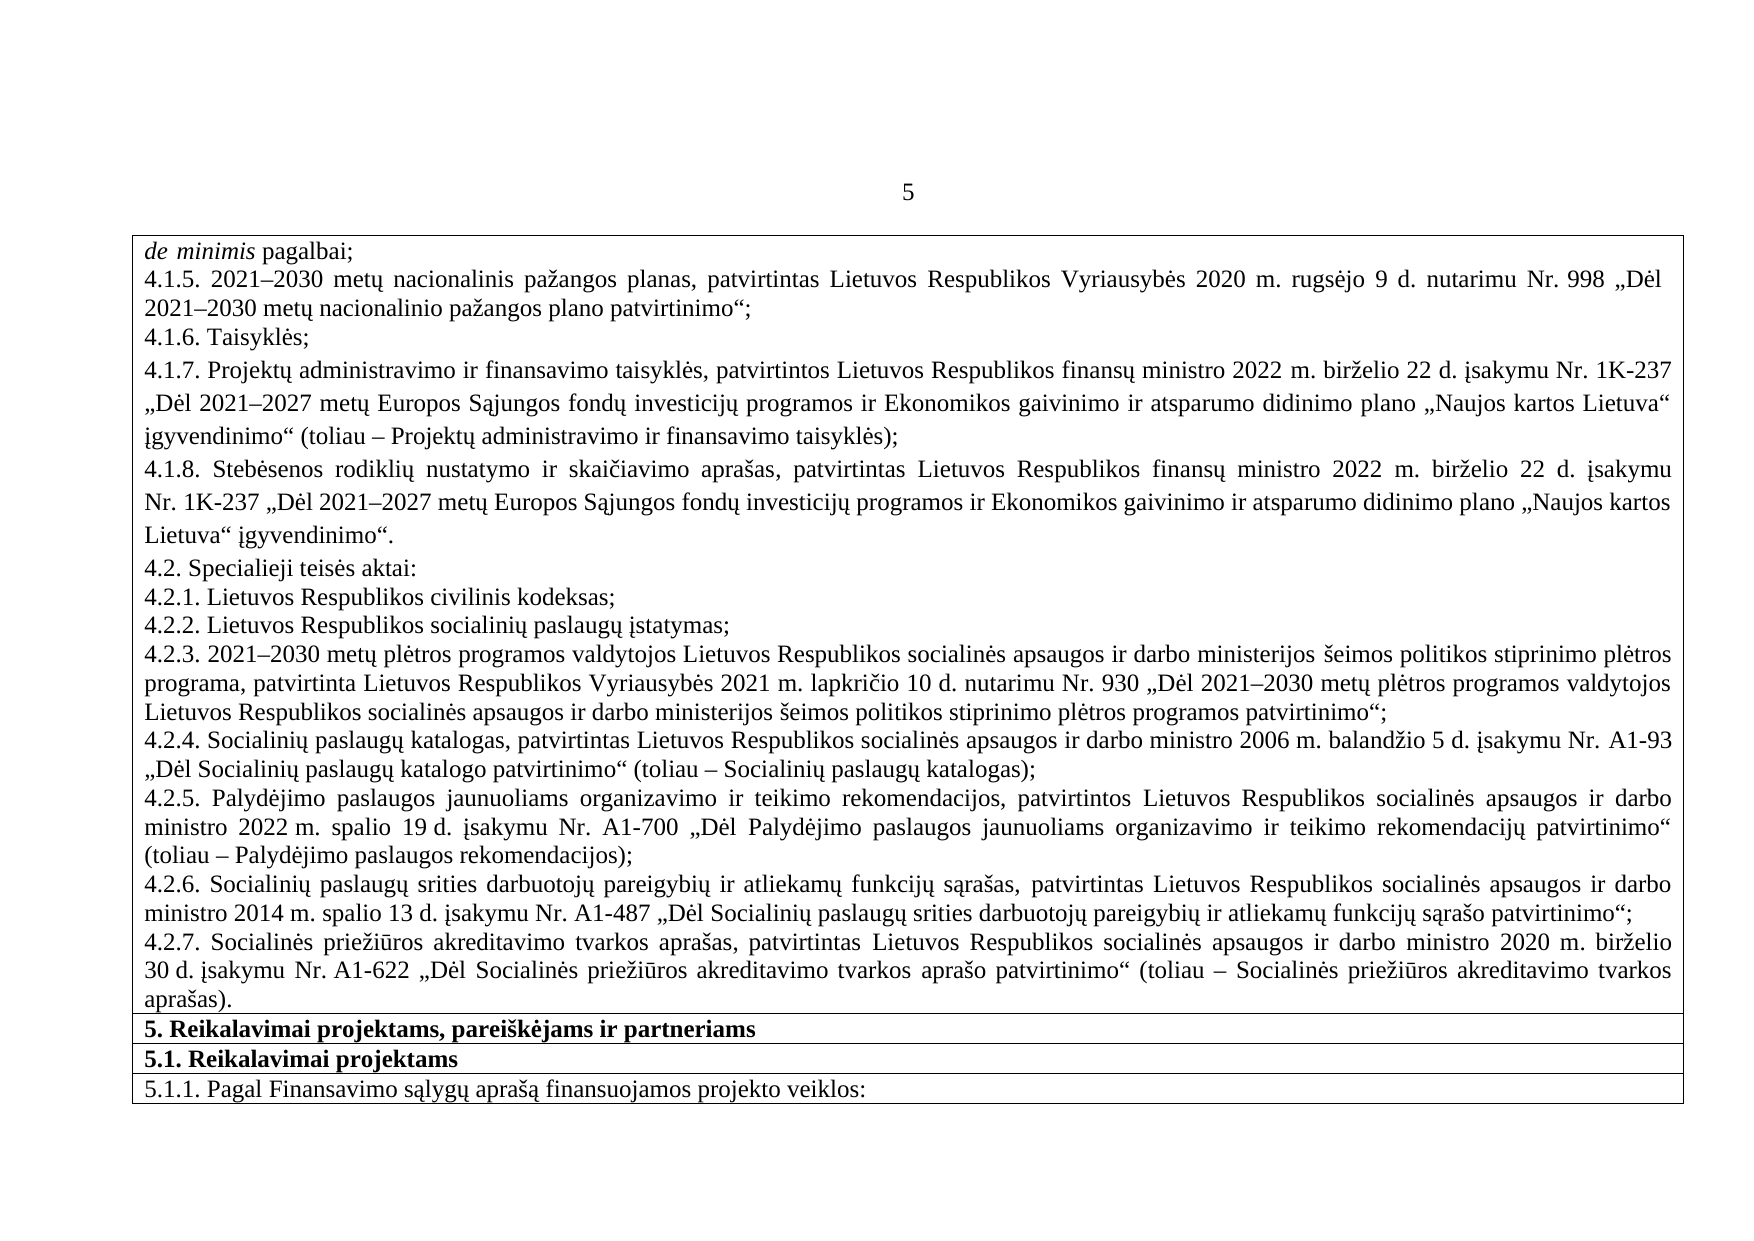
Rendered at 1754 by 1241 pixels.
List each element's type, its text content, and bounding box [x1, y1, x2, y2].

table_cell 5.1.1. Pagal Finansavimo sąlygų aprašą finansuojamos projekto veiklos: [133, 1074, 1683, 1102]
table_cell de minimis pagalbai; 4.1.5. 2021–2030 metų nacionalinis pažangos planas, patvirtintas Lietuvos Respublikos Vyriausybės 2020 m. rugsėjo 9 d. nutarimu Nr. 998 „Dėl 2021–2030 metų nacionalinio pažangos plano patvirtinimo“; 4.1.6. Taisyklės; 4.1.7. Projektų administravimo ir finansavimo taisyklės, patvirtintos Lietuvos Respublikos finansų ministro 2022 m. birželio 22 d. įsakymu Nr. 1K-237 „Dėl 2021–2027 metų Europos Sąjungos fondų investicijų programos ir Ekonomikos gaivinimo ir atsparumo didinimo plano „Naujos kartos Lietuva“ įgyvendinimo“ (toliau – Projektų administravimo ir finansavimo taisyklės); 4.1.8. Stebėsenos rodiklių nustatymo ir skaičiavimo aprašas, patvirtintas Lietuvos Respublikos finansų ministro 2022 m. birželio 22 d. įsakymu Nr. 1K‑237 „Dėl 2021–2027 metų Europos Sąjungos fondų investicijų programos ir Ekonomikos gaivinimo ir atsparumo didinimo plano „Naujos kartos Lietuva“ įgyvendinimo“. 4.2. Specialieji teisės aktai: 4.2.1. Lietuvos Respublikos civilinis kodeksas; 4.2.2. Lietuvos Respublikos socialinių paslaugų įstatymas; 4.2.3. 2021–2030 metų plėtros programos valdytojos Lietuvos Respublikos socialinės apsaugos ir darbo ministerijos šeimos politikos stiprinimo plėtros programa, patvirtinta Lietuvos Respublikos Vyriausybės 2021 m. lapkričio 10 d. nutarimu Nr. 930 „Dėl 2021–2030 metų plėtros programos valdytojos Lietuvos Respublikos socialinės apsaugos ir darbo ministerijos šeimos politikos stiprinimo plėtros programos patvirtinimo“; 4.2.4. Socialinių paslaugų katalogas, patvirtintas Lietuvos Respublikos socialinės apsaugos ir darbo ministro 2006 m. balandžio 5 d. įsakymu Nr. A1-93 „Dėl Socialinių paslaugų katalogo patvirtinimo“ (toliau – Socialinių paslaugų katalogas); 4.2.5. Palydėjimo paslaugos jaunuoliams organizavimo ir teikimo rekomendacijos, patvirtintos Lietuvos Respublikos socialinės apsaugos ir darbo ministro 2022 m. spalio 19 d. įsakymu Nr. A1-700 „Dėl Palydėjimo paslaugos jaunuoliams organizavimo ir teikimo rekomendacijų patvirtinimo“ (toliau – Palydėjimo paslaugos rekomendacijos); 4.2.6. Socialinių paslaugų srities darbuotojų pareigybių ir atliekamų funkcijų sąrašas, patvirtintas Lietuvos Respublikos socialinės apsaugos ir darbo ministro 2014 m. spalio 13 d. įsakymu Nr. A1-487 „Dėl Socialinių paslaugų srities darbuotojų pareigybių ir atliekamų funkcijų sąrašo patvirtinimo“; 4.2.7. Socialinės priežiūros akreditavimo tvarkos aprašas, patvirtintas Lietuvos Respublikos socialinės apsaugos ir darbo ministro 2020 m. birželio 30 d. įsakymu Nr. A1-622 „Dėl Socialinės priežiūros akreditavimo tvarkos aprašo patvirtinimo“ (toliau – Socialinės priežiūros akreditavimo tvarkos aprašas). [133, 236, 1683, 1013]
table_cell 5. Reikalavimai projektams, pareiškėjams ir partneriams [133, 1014, 1683, 1043]
table_cell 5.1. Reikalavimai projektams [133, 1044, 1683, 1073]
